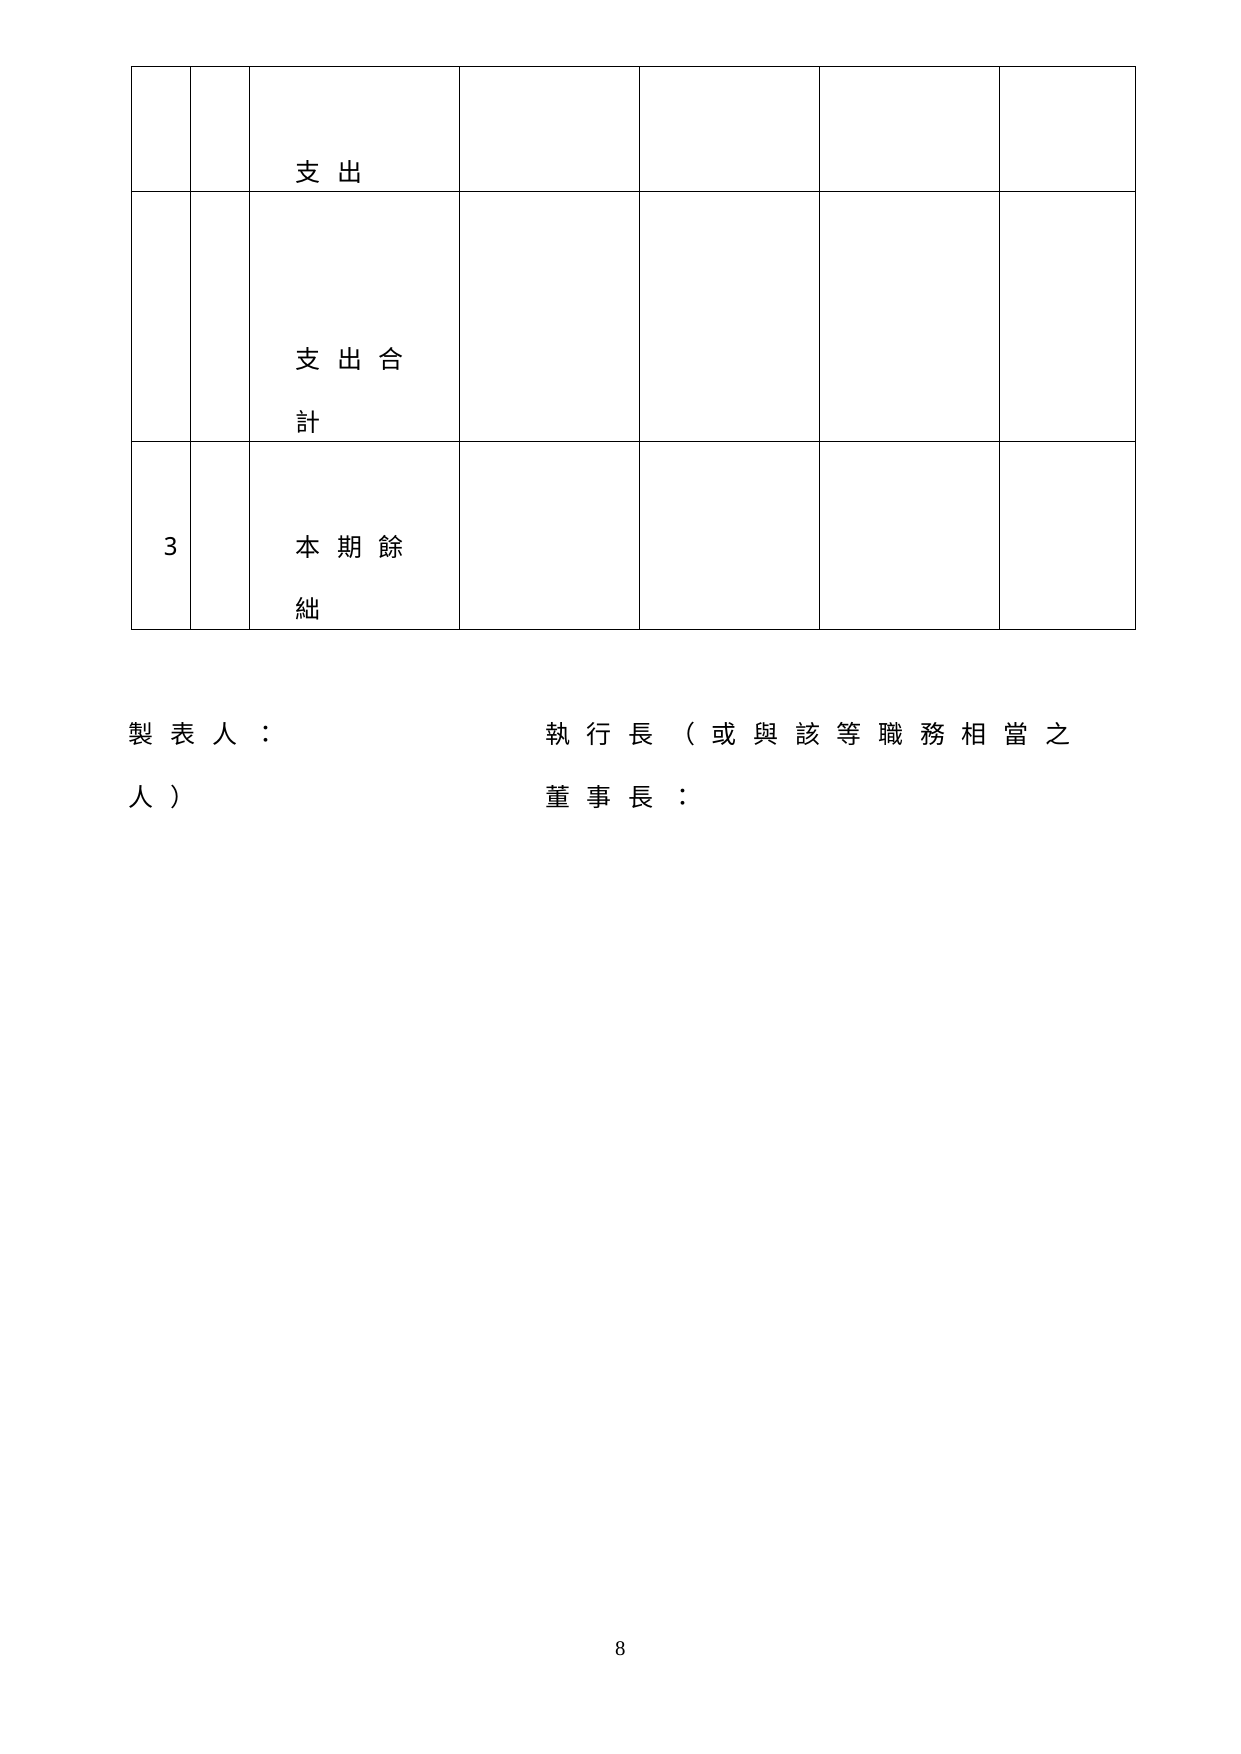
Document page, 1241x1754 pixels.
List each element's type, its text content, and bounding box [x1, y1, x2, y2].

table_cell [1000, 442, 1135, 629]
table_cell [640, 192, 819, 441]
table_cell 3 [132, 442, 190, 629]
table_cell [191, 192, 249, 441]
table_cell [640, 442, 819, 629]
table_cell [132, 67, 190, 191]
text 製表人： 執行長（或與該等職務相當之人） 董事長： [120, 691, 1120, 816]
table_cell [1000, 192, 1135, 441]
table_cell [1000, 67, 1135, 191]
table_cell [460, 192, 639, 441]
table_cell [191, 67, 249, 191]
table_cell [640, 67, 819, 191]
table_cell 本期餘絀 [250, 442, 459, 629]
table_cell [820, 67, 999, 191]
table_cell [820, 192, 999, 441]
table_cell [191, 442, 249, 629]
table_cell [820, 442, 999, 629]
table_cell [460, 67, 639, 191]
table_cell 支出 [250, 67, 459, 191]
table_cell [460, 442, 639, 629]
table_cell [132, 192, 190, 441]
table_cell 支出合計 [250, 192, 459, 441]
